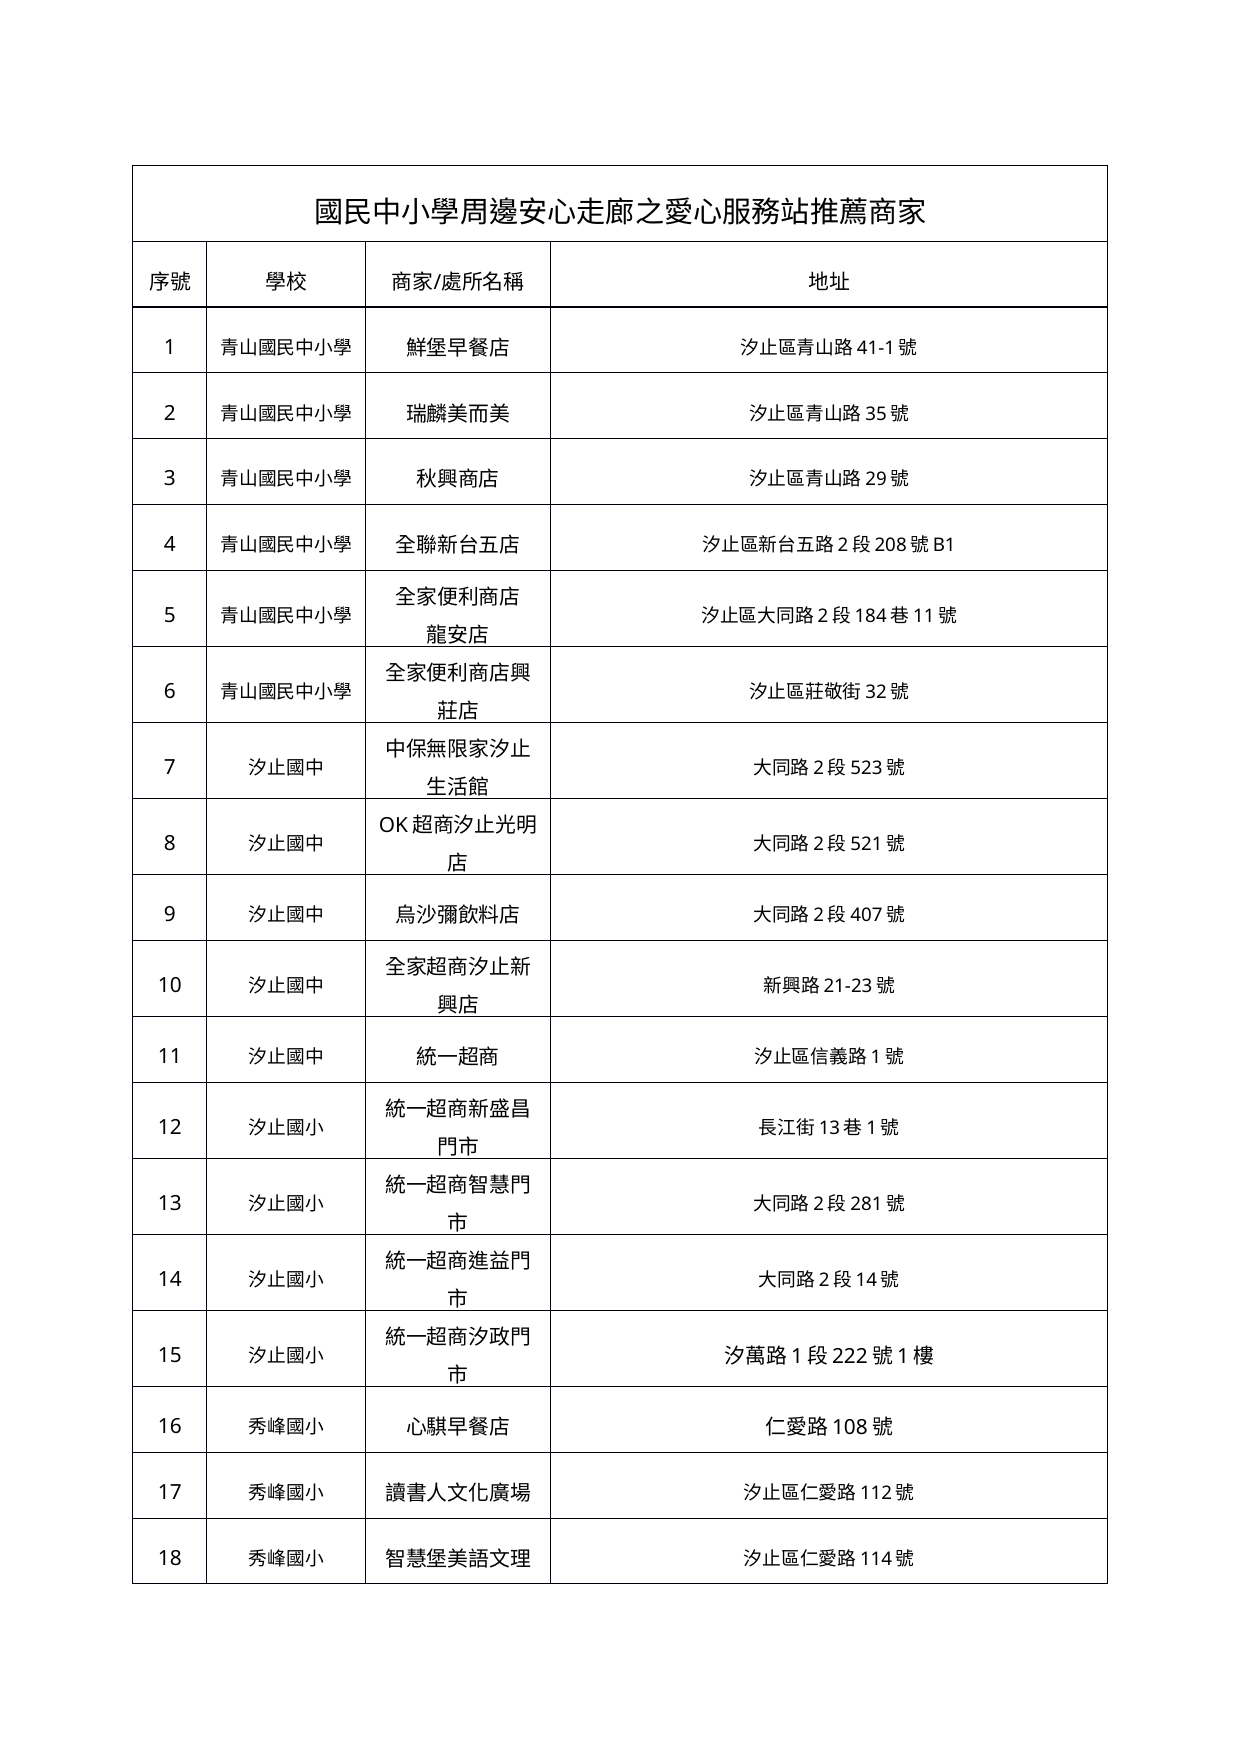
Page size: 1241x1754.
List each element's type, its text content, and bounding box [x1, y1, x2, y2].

table_cell 16 [133, 1387, 206, 1452]
table_cell 汐止國中 [207, 1017, 365, 1082]
table_cell 智慧堡美語文理 [366, 1519, 550, 1583]
table_cell 14 [133, 1235, 206, 1310]
table_cell 烏沙彌飲料店 [366, 875, 550, 940]
table_cell 統一超商進益門市 [366, 1235, 550, 1310]
table_cell 汐止區新台五路2段208號B1 [551, 505, 1107, 570]
table_cell 4 [133, 505, 206, 570]
table_cell 11 [133, 1017, 206, 1082]
table_cell 統一超商汐政門市 [366, 1311, 550, 1386]
table_cell 中保無限家汐止生活館 [366, 723, 550, 798]
table_cell 統一超商 [366, 1017, 550, 1082]
table_cell 全家超商汐止新興店 [366, 941, 550, 1016]
table_cell 1 [133, 308, 206, 372]
table_cell 汐止區莊敬街32號 [551, 647, 1107, 722]
table_cell 秋興商店 [366, 439, 550, 504]
table_cell 秀峰國小 [207, 1387, 365, 1452]
table_cell 汐止區仁愛路112號 [551, 1453, 1107, 1517]
table_cell 汐止國小 [207, 1311, 365, 1386]
table_cell 3 [133, 439, 206, 504]
table_cell 全家便利商店興莊店 [366, 647, 550, 722]
table_cell 大同路2段281號 [551, 1159, 1107, 1234]
table_cell 汐止區信義路1號 [551, 1017, 1107, 1082]
table_cell 長江街13巷1號 [551, 1083, 1107, 1158]
table_cell 讀書人文化廣場 [366, 1453, 550, 1517]
table_cell 大同路2段14號 [551, 1235, 1107, 1310]
table_cell 心騏早餐店 [366, 1387, 550, 1452]
table_cell 13 [133, 1159, 206, 1234]
table_cell 新興路21-23號 [551, 941, 1107, 1016]
table_cell 汐止國中 [207, 941, 365, 1016]
table_cell 9 [133, 875, 206, 940]
table_cell 汐萬路1段222號1樓 [551, 1311, 1107, 1386]
table_cell 大同路2段523號 [551, 723, 1107, 798]
table_cell 秀峰國小 [207, 1519, 365, 1583]
table_cell 7 [133, 723, 206, 798]
table_cell 序號 [133, 242, 206, 306]
table_cell 汐止國小 [207, 1159, 365, 1234]
table_cell 5 [133, 571, 206, 646]
table_cell 10 [133, 941, 206, 1016]
table_cell 汐止國小 [207, 1235, 365, 1310]
table_cell 汐止國中 [207, 723, 365, 798]
table_cell 青山國民中小學 [207, 439, 365, 504]
table_cell 17 [133, 1453, 206, 1517]
table_cell 6 [133, 647, 206, 722]
table_cell 汐止國中 [207, 799, 365, 874]
table_cell 仁愛路108號 [551, 1387, 1107, 1452]
table_cell 18 [133, 1519, 206, 1583]
table_cell 青山國民中小學 [207, 571, 365, 646]
table_header 國民中小學周邊安心走廊之愛心服務站推薦商家 [133, 166, 1107, 241]
table_cell 統一超商智慧門市 [366, 1159, 550, 1234]
table_cell 大同路2段407號 [551, 875, 1107, 940]
table_cell 汐止區大同路2段184巷11號 [551, 571, 1107, 646]
table_cell 汐止國小 [207, 1083, 365, 1158]
table_cell 青山國民中小學 [207, 647, 365, 722]
table_cell 青山國民中小學 [207, 373, 365, 438]
table_cell 汐止區青山路35號 [551, 373, 1107, 438]
table_cell OK超商汐止光明店 [366, 799, 550, 874]
table_cell 15 [133, 1311, 206, 1386]
table_cell 青山國民中小學 [207, 505, 365, 570]
table_cell 全家便利商店 龍安店 [366, 571, 550, 646]
table_cell 地址 [551, 242, 1107, 306]
table_cell 青山國民中小學 [207, 308, 365, 372]
table_cell 2 [133, 373, 206, 438]
table_cell 汐止國中 [207, 875, 365, 940]
table_cell 秀峰國小 [207, 1453, 365, 1517]
table_cell 商家/處所名稱 [366, 242, 550, 306]
table_cell 8 [133, 799, 206, 874]
table_cell 統一超商新盛昌門市 [366, 1083, 550, 1158]
table_cell 汐止區青山路29號 [551, 439, 1107, 504]
table_cell 大同路2段521號 [551, 799, 1107, 874]
table_cell 12 [133, 1083, 206, 1158]
table_cell 全聯新台五店 [366, 505, 550, 570]
table_cell 汐止區青山路41-1號 [551, 308, 1107, 372]
table_cell 瑞麟美而美 [366, 373, 550, 438]
table_cell 鮮堡早餐店 [366, 308, 550, 372]
table_cell 學校 [207, 242, 365, 306]
table_cell 汐止區仁愛路114號 [551, 1519, 1107, 1583]
